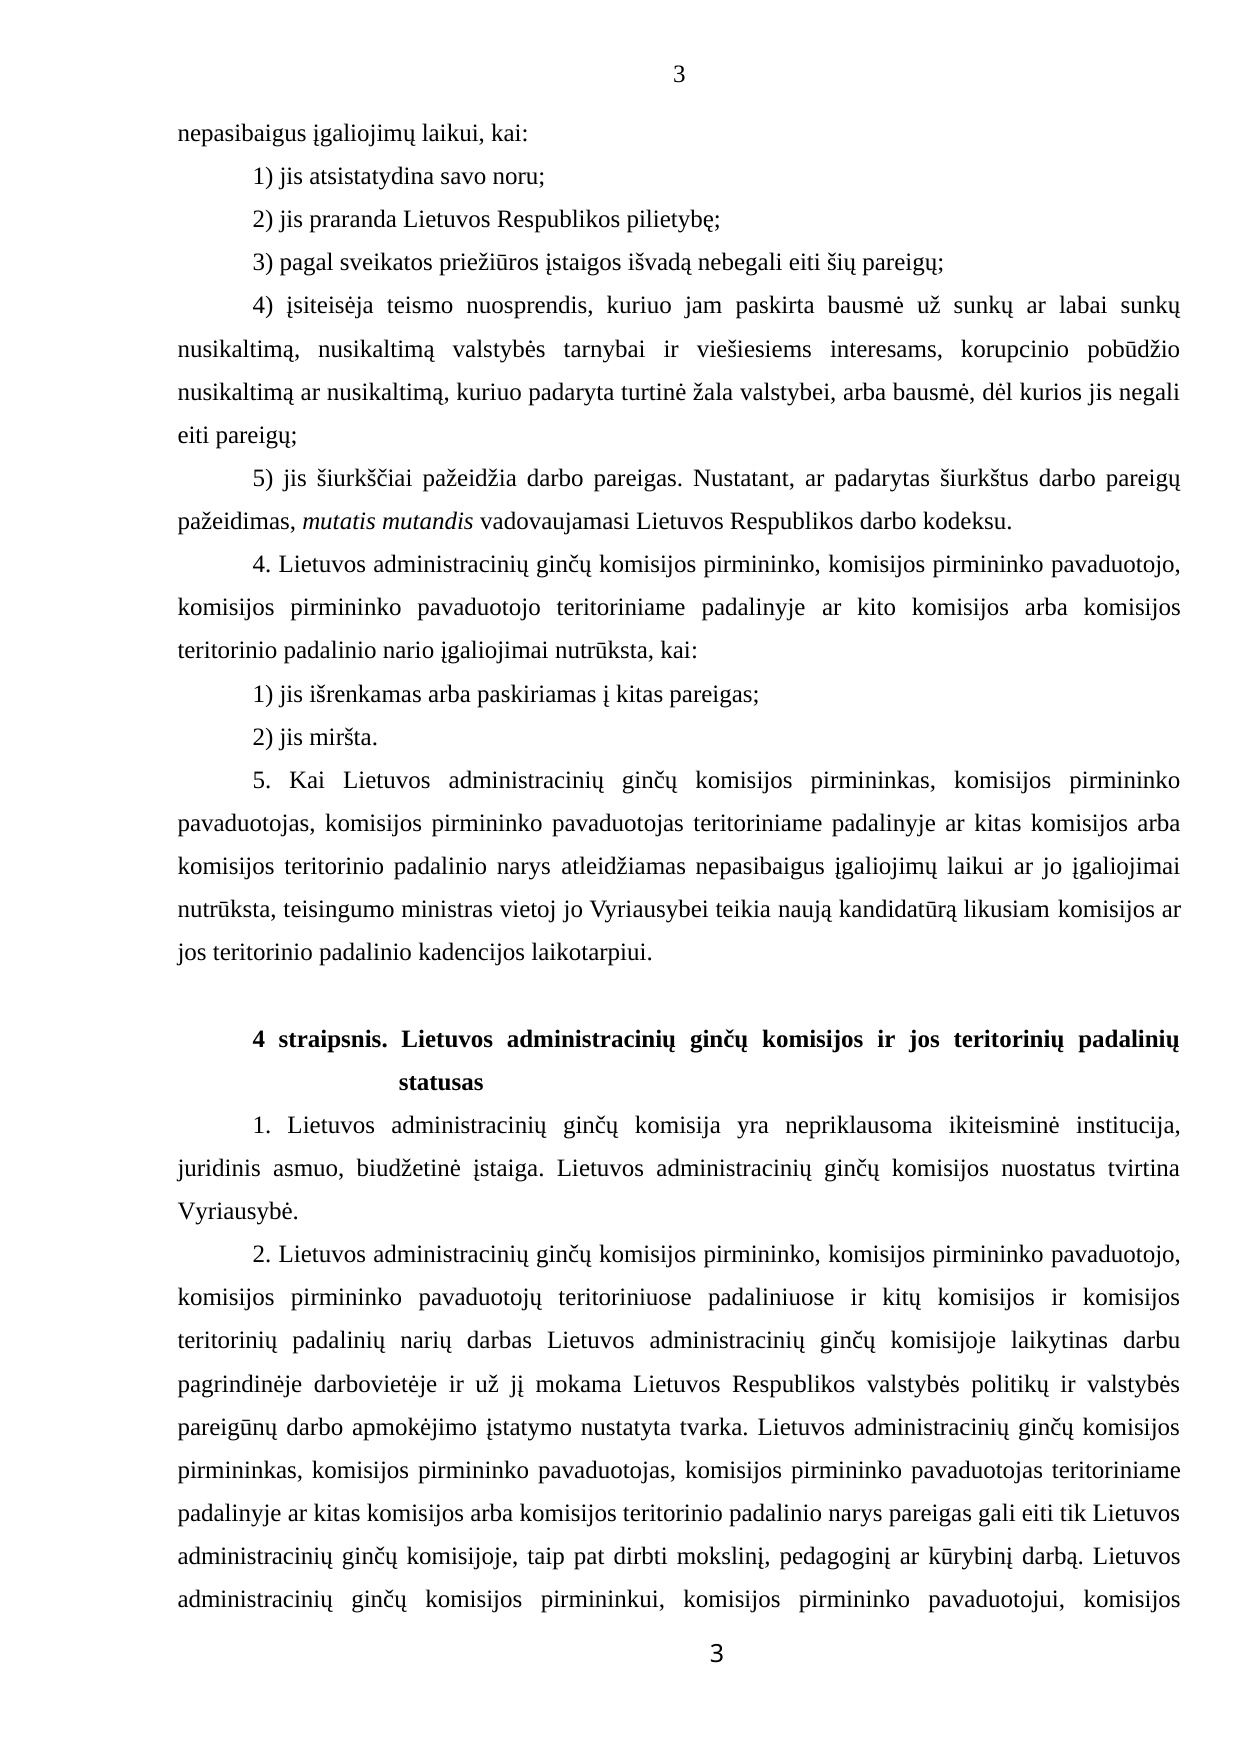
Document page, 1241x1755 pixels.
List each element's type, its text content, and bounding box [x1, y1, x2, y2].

text 5) jis šiurkščiai pažeidžia darbo pareigas. Nustatant, ar padarytas šiurkštus darbo pareigų pažeidimas, mutatis mutandis vadovaujamasi Lietuvos Respublikos darbo kodeksu. [177, 463, 1181, 535]
text 3) pagal sveikatos priežiūros įstaigos išvadą nebegali eiti šių pareigų; [177, 247, 1181, 276]
text 1) jis išrenkamas arba paskiriamas į kitas pareigas; [177, 679, 1181, 707]
text nepasibaigus įgaliojimų laikui, kai: [177, 118, 1181, 147]
text 2) jis praranda Lietuvos Respublikos pilietybę; [177, 204, 1181, 233]
text 1) jis atsistatydina savo noru; [177, 161, 1181, 190]
text 4. Lietuvos administracinių ginčų komisijos pirmininko, komisijos pirmininko pavaduotojo, komisijos pirmininko pavaduotojo teritoriniame padalinyje ar kito komisijos arba komisijos teritorinio padalinio nario įgaliojimai nutrūksta, kai: [177, 549, 1181, 664]
text 1. Lietuvos administracinių ginčų komisija yra nepriklausoma ikiteisminė institucija, juridinis asmuo, biudžetinė įstaiga. Lietuvos administracinių ginčų komisijos nuostatus tvirtina Vyriausybė. [177, 1110, 1181, 1225]
text 5. Kai Lietuvos administracinių ginčų komisijos pirmininkas, komisijos pirmininko pavaduotojas, komisijos pirmininko pavaduotojas teritoriniame padalinyje ar kitas komisijos arba komisijos teritorinio padalinio narys atleidžiamas nepasibaigus įgaliojimų laikui ar jo įgaliojimai nutrūksta, teisingumo ministras vietoj jo Vyriausybei teikia naują kandidatūrą likusiam komisijos ar jos teritorinio padalinio kadencijos laikotarpiui. [177, 765, 1181, 966]
text 2) jis miršta. [177, 722, 1181, 751]
text 4 straipsnis. Lietuvos administracinių ginčų komisijos ir jos teritorinių padalinių statusas [252, 1024, 1181, 1096]
text 2. Lietuvos administracinių ginčų komisijos pirmininko, komisijos pirmininko pavaduotojo, komisijos pirmininko pavaduotojų teritoriniuose padaliniuose ir kitų komisijos ir komisijos teritorinių padalinių narių darbas Lietuvos administracinių ginčų komisijoje laikytinas darbu pagrindinėje darbovietėje ir už jį mokama Lietuvos Respublikos valstybės politikų ir valstybės pareigūnų darbo apmokėjimo įstatymo nustatyta tvarka. Lietuvos administracinių ginčų komisijos pirmininkas, komisijos pirmininko pavaduotojas, komisijos pirmininko pavaduotojas teritoriniame padalinyje ar kitas komisijos arba komisijos teritorinio padalinio narys pareigas gali eiti tik Lietuvos administracinių ginčų komisijoje, taip pat dirbti mokslinį, pedagoginį ar kūrybinį darbą. Lietuvos administracinių ginčų komisijos pirmininkui, komisijos pirmininko pavaduotojui, komisijos [177, 1239, 1181, 1613]
text 4) įsiteisėja teismo nuosprendis, kuriuo jam paskirta bausmė už sunkų ar labai sunkų nusikaltimą, nusikaltimą valstybės tarnybai ir viešiesiems interesams, korupcinio pobūdžio nusikaltimą ar nusikaltimą, kuriuo padaryta turtinė žala valstybei, arba bausmė, dėl kurios jis negali eiti pareigų; [177, 291, 1181, 449]
